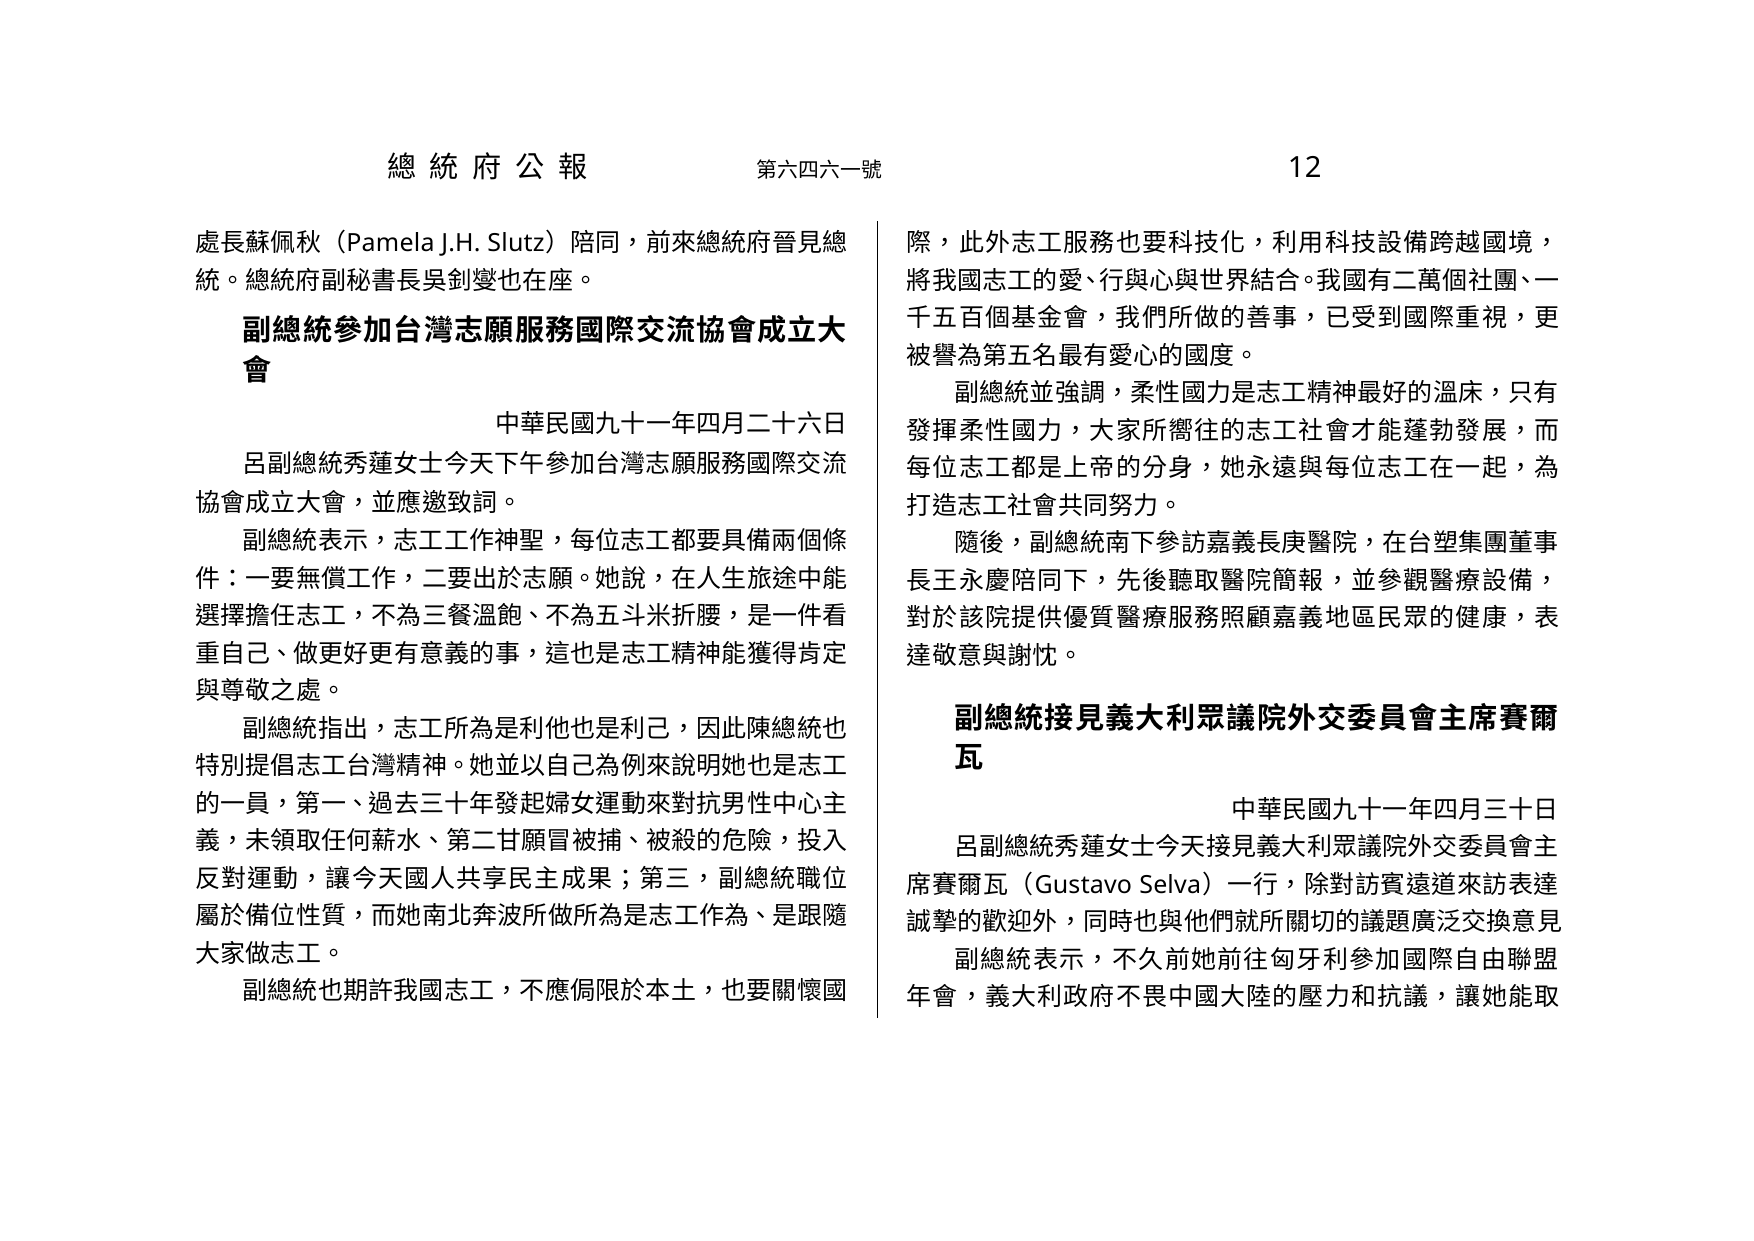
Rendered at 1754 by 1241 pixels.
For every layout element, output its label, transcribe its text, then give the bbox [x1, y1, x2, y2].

text 副總統並強調，柔性國力是志工精神最好的溫床，只有發揮柔性國力，大家所嚮往的志工社會才能蓬勃發展，而每位志工都是上帝的分身，她永遠與每位志工在一起，為打造志工社會共同努力。 [907, 372, 1559, 522]
text 呂副總統秀蓮女士今天下午參加台灣志願服務國際交流協會成立大會，並應邀致詞。 [195, 440, 847, 519]
text 副總統表示，志工工作神聖，每位志工都要具備兩個條件：一要無償工作，二要出於志願。她說，在人生旅途中能選擇擔任志工，不為三餐溫飽、不為五斗米折腰，是一件看重自己、做更好更有意義的事，這也是志工精神能獲得肯定與尊敬之處。 [195, 519, 847, 707]
text 中華民國九十一年四月三十日 [907, 788, 1559, 826]
text 副總統指出，志工所為是利他也是利己，因此陳總統也特別提倡志工台灣精神。她並以自己為例來說明她也是志工的一員，第一、過去三十年發起婦女運動來對抗男性中心主義，未領取任何薪水、第二甘願冒被捕、被殺的危險，投入反對運動，讓今天國人共享民主成果；第三，副總統職位屬於備位性質，而她南北奔波所做所為是志工作為、是跟隨大家做志工。 [195, 707, 847, 969]
text 副總統接見義大利眾議院外交委員會主席賽爾瓦 [954, 697, 1559, 776]
text 副總統也期許我國志工，不應侷限於本土，也要關懷國 [195, 969, 847, 1007]
text 際，此外志工服務也要科技化，利用科技設備跨越國境，將我國志工的愛、行與心與世界結合。我國有二萬個社團、一千五百個基金會，我們所做的善事，已受到國際重視，更被譽為第五名最有愛心的國度。 [907, 222, 1559, 372]
text 處長蘇佩秋（Pamela J.H. Slutz）陪同，前來總統府晉見總統。總統府副秘書長吳釗燮也在座。 [195, 222, 847, 297]
text 隨後，副總統南下參訪嘉義長庚醫院，在台塑集團董事長王永慶陪同下，先後聽取醫院簡報，並參觀醫療設備，對於該院提供優質醫療服務照顧嘉義地區民眾的健康，表達敬意與謝忱。 [907, 522, 1559, 672]
text 副總統表示，不久前她前往匈牙利參加國際自由聯盟年會，義大利政府不畏中國大陸的壓力和抗議，讓她能取 [907, 938, 1559, 1013]
text 呂副總統秀蓮女士今天接見義大利眾議院外交委員會主席賽爾瓦（Gustavo Selva）一行，除對訪賓遠道來訪表達誠摯的歡迎外，同時也與他們就所關切的議題廣泛交換意見。 [907, 826, 1559, 938]
text 副總統參加台灣志願服務國際交流協會成立大會 [242, 309, 847, 388]
text 中華民國九十一年四月二十六日 [195, 401, 847, 440]
